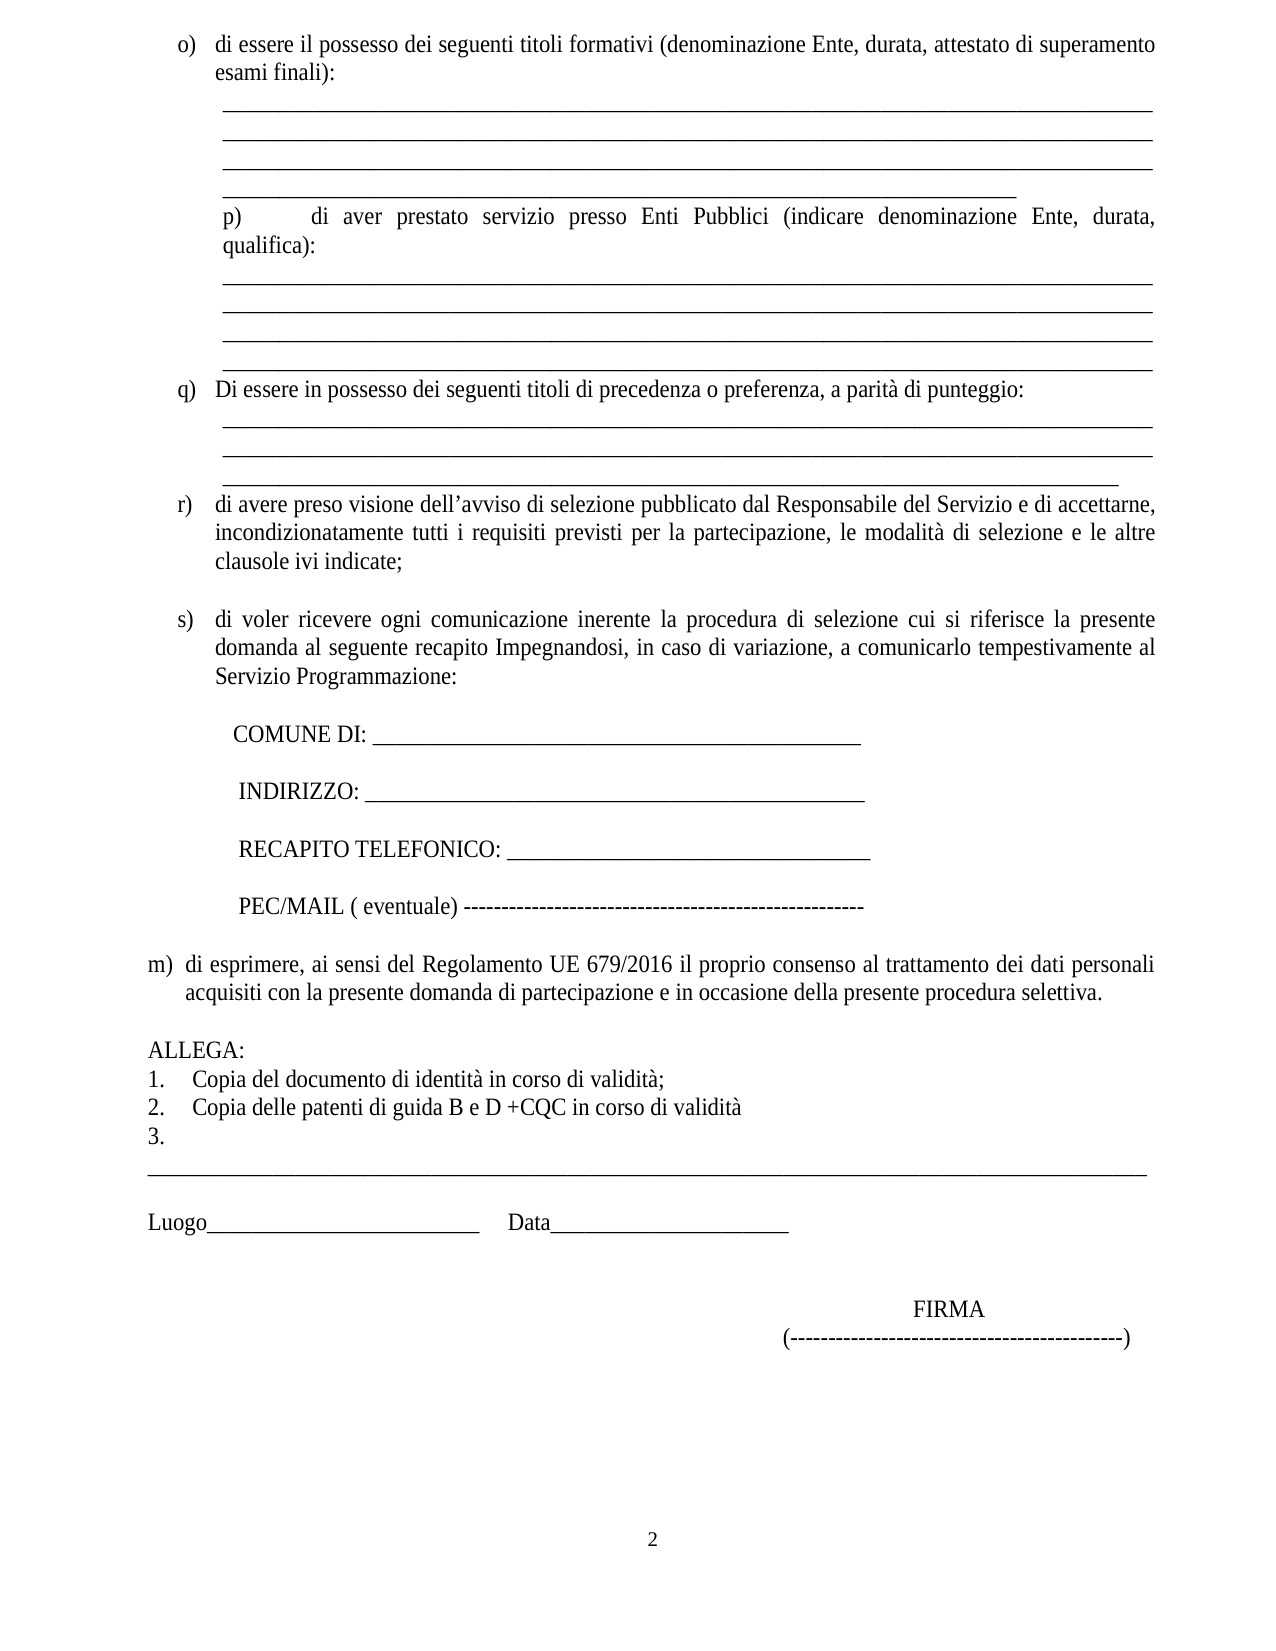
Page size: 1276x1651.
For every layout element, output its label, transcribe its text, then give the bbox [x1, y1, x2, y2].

list Di essere in possesso dei seguenti titoli di precedenza o preferenza, a parità di punteggio: [177, 374, 1157, 402]
list di esprimere, ai sensi del Regolamento UE 679/2016 il proprio consenso al trattamento dei dati personali acquisiti con la presente domanda di partecipazione e in occasione della presente procedura selettiva. [148, 949, 1157, 1006]
text COMUNE DI: ___________________________________________ [148, 719, 1157, 747]
list di essere il possesso dei seguenti titoli formativi (denominazione Ente, durata, attestato di superamento esami finali): [177, 29, 1157, 86]
text RECAPITO TELEFONICO: ________________________________ [148, 834, 1157, 862]
list di aver prestato servizio presso Enti Pubblici (indicare denominazione Ente, durata, qualifica): [223, 201, 1157, 259]
text ________________________________________________________________________________________________________________________________________________________________________________________________________________________________________________________________________________________________________________________________________ [223, 259, 1157, 374]
list Copia del documento di identità in corso di validità; [148, 1064, 1157, 1092]
list di avere preso visione dell’avviso di selezione pubblicato dal Responsabile del Servizio e di accettarne, incondizionatamente tutti i requisiti previsti per la partecipazione, le modalità di selezione e le altre clausole ivi indicate; [177, 489, 1157, 575]
text Luogo________________________ Data_____________________ [148, 1207, 1157, 1236]
text (--------------------------------------------) [709, 1322, 1157, 1351]
text ALLEGA: [148, 1035, 1157, 1064]
text ____________________________________________________________________________________________________________________________________________________________________________________________________________________________________________________________________________________________________________________________ [223, 86, 1157, 201]
text INDIRIZZO: ____________________________________________ [148, 776, 1157, 805]
list Copia delle patenti di guida B e D +CQC in corso di validità [148, 1092, 1157, 1121]
list di voler ricevere ogni comunicazione inerente la procedura di selezione cui si riferisce la presente domanda al seguente recapito Impegnandosi, in caso di variazione, a comunicarlo tempestivamente al Servizio Programmazione: [177, 604, 1157, 690]
text ___________________________________________________________________________________________________________________________________________________________________________________________________________________________________________________ [223, 402, 1157, 489]
text 3. [148, 1121, 1157, 1150]
text FIRMA [709, 1294, 1157, 1322]
text PEC/MAIL ( eventuale) ----------------------------------------------------- [148, 891, 1157, 920]
text ________________________________________________________________________________________ [148, 1150, 1157, 1179]
